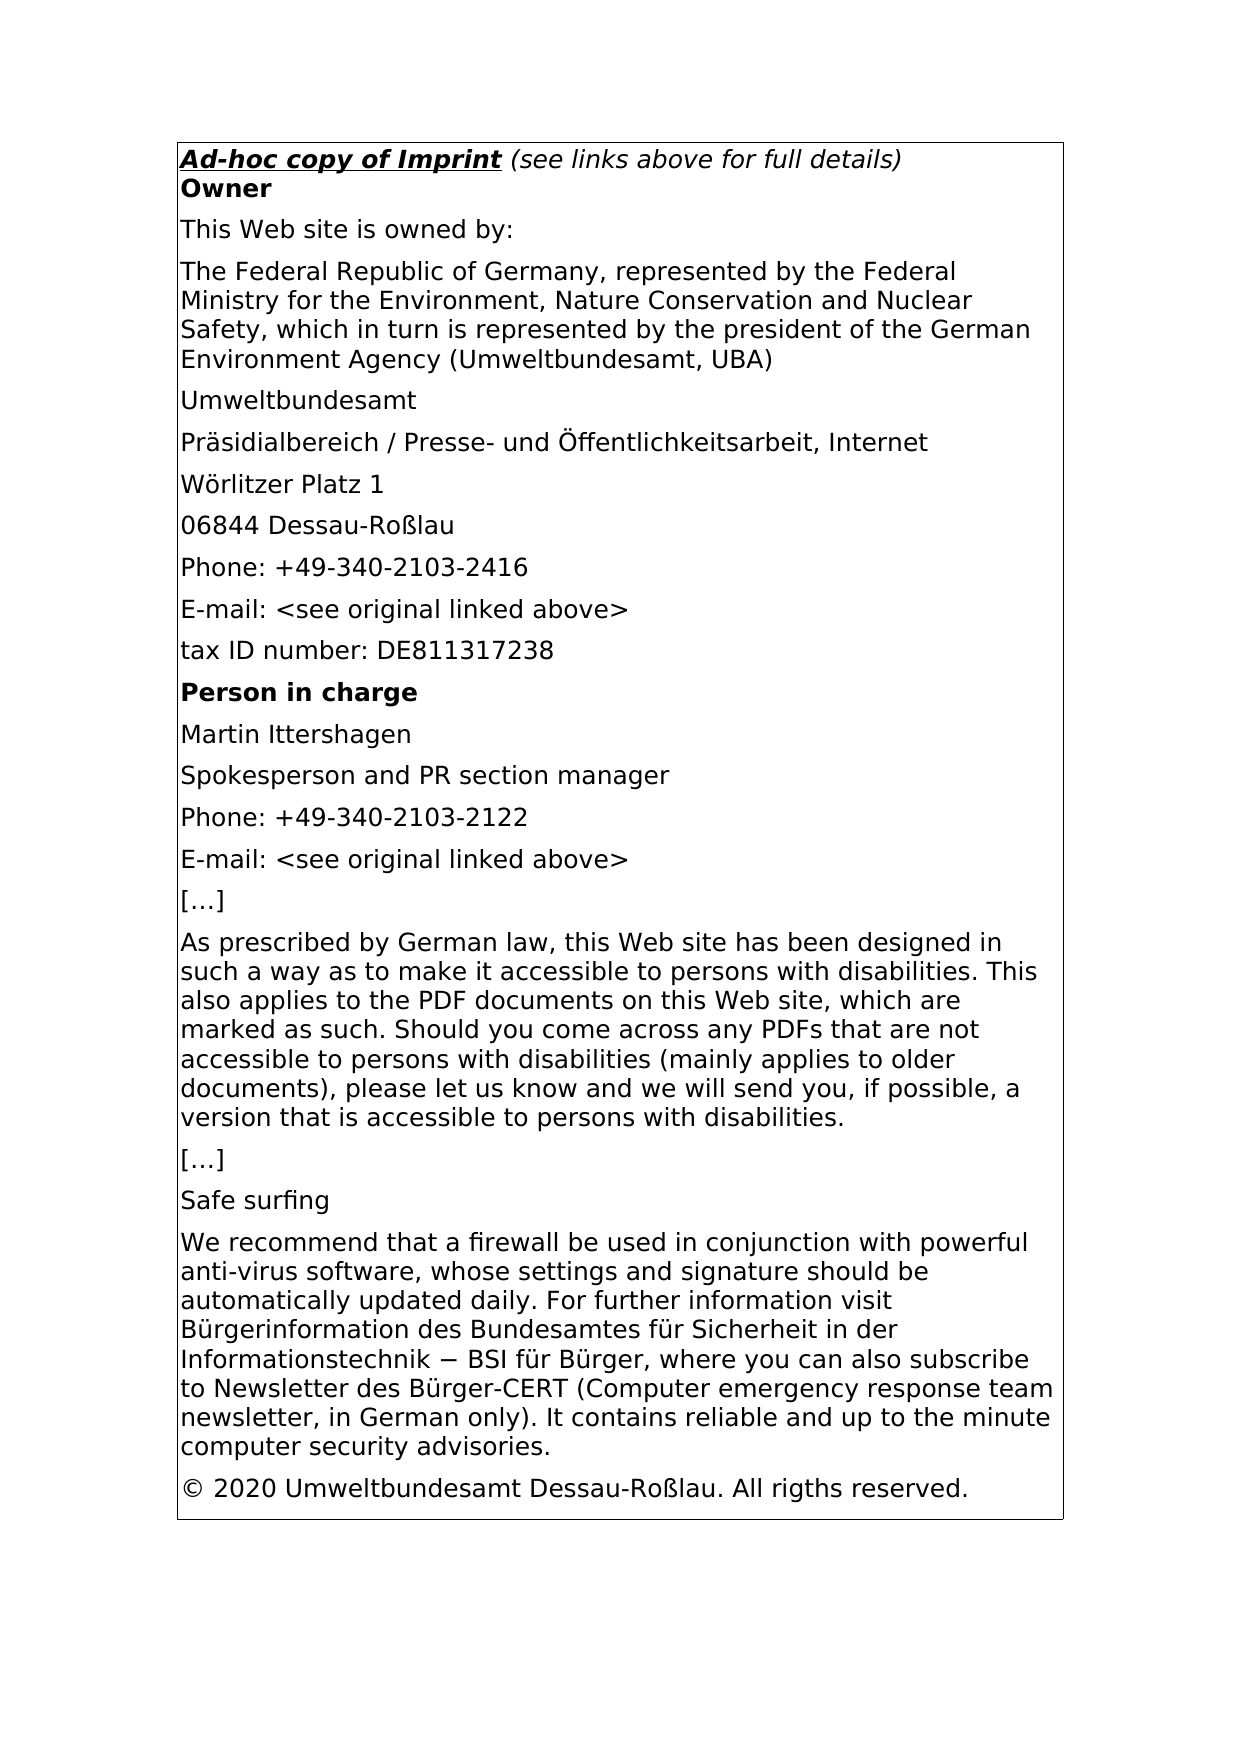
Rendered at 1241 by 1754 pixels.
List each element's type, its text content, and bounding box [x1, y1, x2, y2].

table_header Ad-hoc copy of Imprint (see links above for full details) Owner This Web site is owned by: The Federal Republic of Germany, represented by the Federal Ministry for the Environment, Nature Conservation and Nuclear Safety, which in turn is represented by the president of the German Environment Agency (Umweltbundesamt, UBA) Umweltbundesamt Präsidialbereich / Presse- und Öffentlichkeitsarbeit, Internet Wörlitzer Platz 1 06844 Dessau-Roßlau Phone: +49-340-2103-2416 E-mail: <see original linked above> tax ID number: DE811317238 Person in charge Martin Ittershagen Spokesperson and PR section manager Phone: +49-340-2103-2122 E-mail: <see original linked above> […] As prescribed by German law, this Web site has been designed in such a way as to make it accessible to persons with disabilities. This also applies to the PDF documents on this Web site, which are marked as such. Should you come across any PDFs that are not accessible to persons with disabilities (mainly applies to older documents), please let us know and we will send you, if possible, a version that is accessible to persons with disabilities. […] Safe surfing We recommend that a firewall be used in conjunction with powerful anti-virus software, whose settings and signature should be automatically updated daily. For further information visit Bürgerinformation des Bundesamtes für Sicherheit in der Informationstechnik − BSI für Bürger, where you can also subscribe to Newsletter des Bürger-CERT (Computer emergency response team newsletter, in German only). It contains reliable and up to the minute computer security advisories. © 2020 Umweltbundesamt Dessau-Roßlau. All rigths reserved. [178, 143, 1063, 1518]
